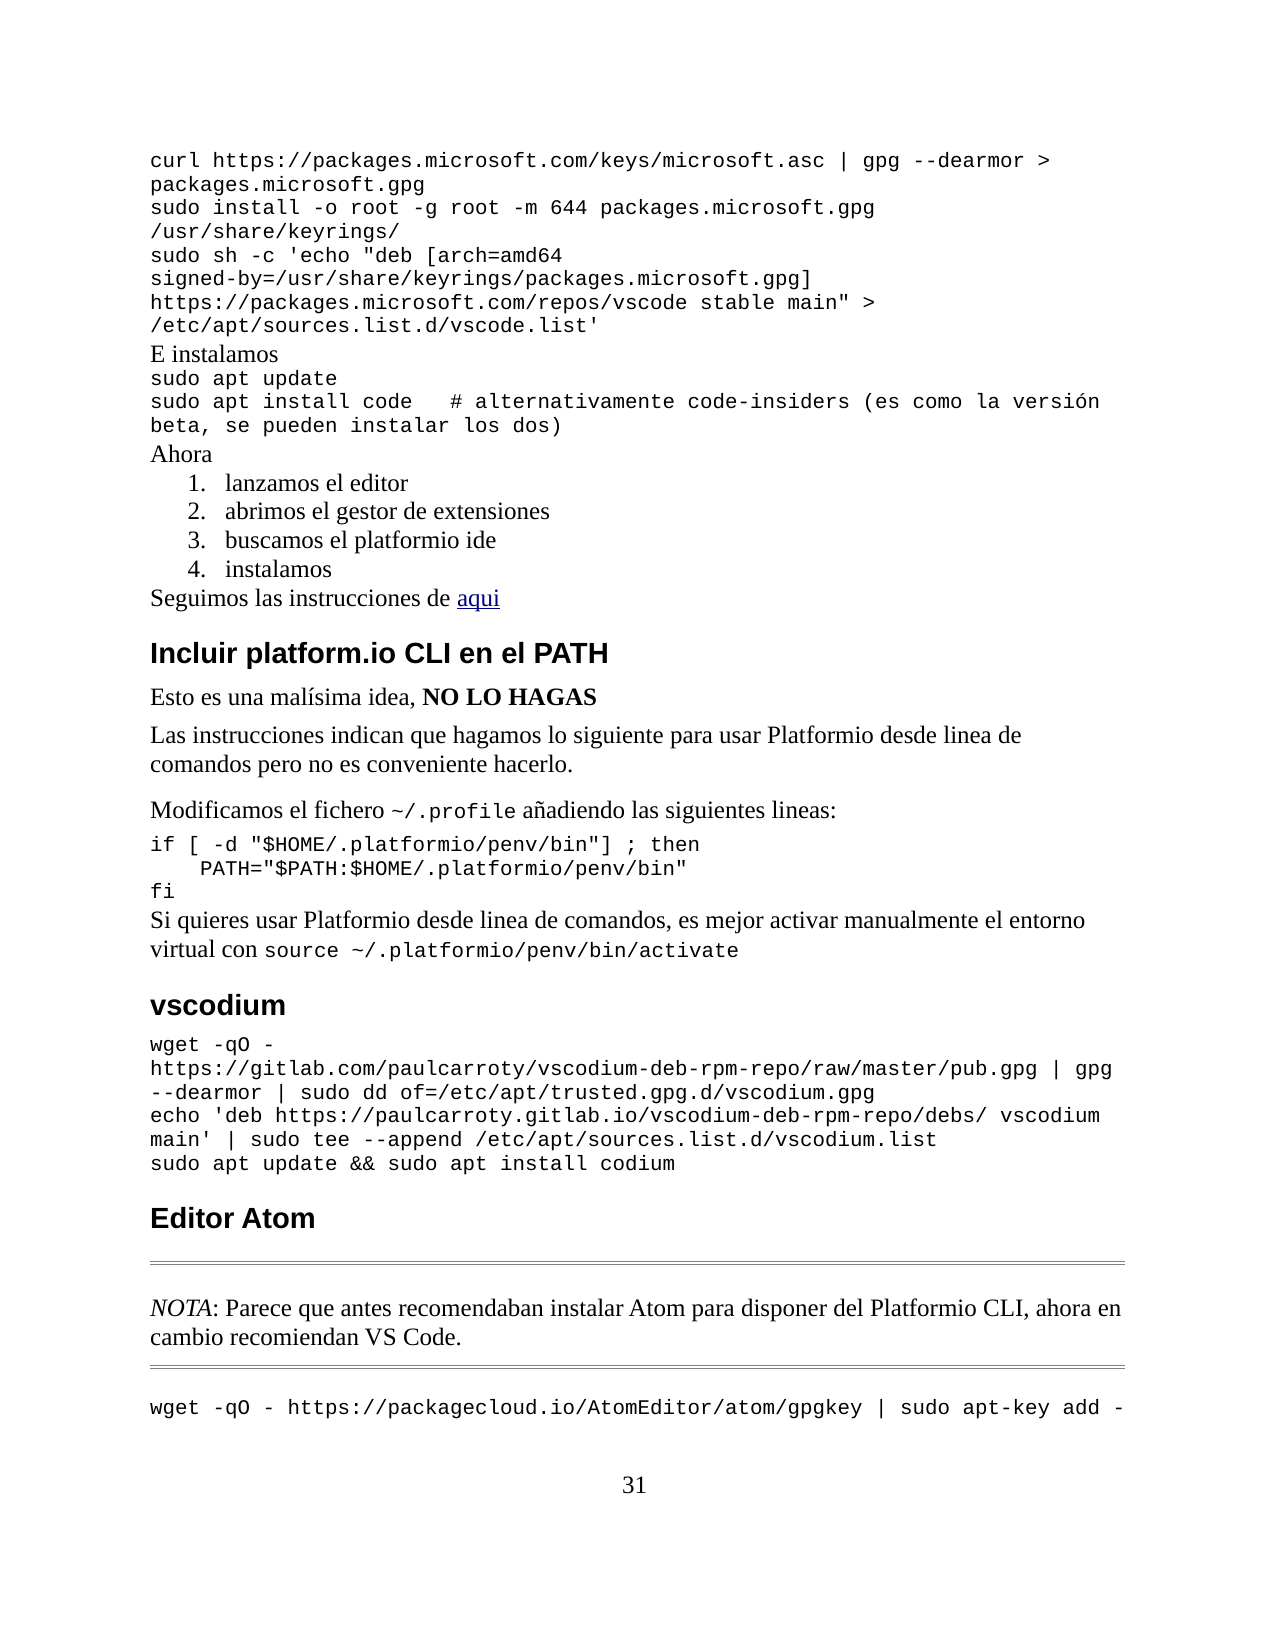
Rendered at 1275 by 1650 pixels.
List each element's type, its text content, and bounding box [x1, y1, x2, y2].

subtitle Incluir platform.io CLI en el PATH [150, 636, 1125, 670]
subtitle vscodium [150, 988, 1125, 1022]
list lanzamos el editor [187, 468, 1125, 496]
text sudo apt install code # alternativamente code-insiders (es como la versión beta, se pueden instalar los dos) [150, 392, 1125, 439]
text if [ -d "$HOME/.platformio/penv/bin"] ; then [150, 834, 1125, 858]
text Modificamos el fichero ~/.profile añadiendo las siguientes lineas: [150, 796, 1125, 825]
list buscamos el platformio ide [187, 525, 1125, 554]
text sudo sh -c 'echo "deb [arch=amd64 signed-by=/usr/share/keyrings/packages.microsoft.gpg] https://packages.microsoft.com/repos/vscode stable main" > /etc/apt/sources.list.d/vscode.list' [150, 244, 1125, 339]
text Si quieres usar Platformio desde linea de comandos, es mejor activar manualmente el entorno virtual con source ~/.platformio/penv/bin/activate [150, 905, 1125, 963]
subtitle Editor Atom [150, 1201, 1125, 1235]
text Las instrucciones indican que hagamos lo siguiente para usar Platformio desde linea de comandos pero no es conveniente hacerlo. [150, 720, 1125, 778]
text E instalamos [150, 339, 1125, 368]
text NOTA: Parece que antes recomendaban instalar Atom para disponer del Platformio CLI, ahora en cambio recomiendan VS Code. [150, 1293, 1125, 1351]
list instalamos [187, 554, 1125, 583]
text wget -qO - https://packagecloud.io/AtomEditor/atom/gpgkey | sudo apt-key add - [150, 1397, 1125, 1421]
text fi [150, 881, 1125, 905]
text wget -qO - https://gitlab.com/paulcarroty/vscodium-deb-rpm-repo/raw/master/pub.gpg | gpg --dearmor | sudo dd of=/etc/apt/trusted.gpg.d/vscodium.gpg [150, 1034, 1125, 1105]
text sudo apt update [150, 368, 1125, 392]
text Esto es una malísima idea, NO LO HAGAS [150, 682, 1125, 711]
text sudo install -o root -g root -m 644 packages.microsoft.gpg /usr/share/keyrings/ [150, 197, 1125, 244]
text echo 'deb https://paulcarroty.gitlab.io/vscodium-deb-rpm-repo/debs/ vscodium main' | sudo tee --append /etc/apt/sources.list.d/vscodium.list [150, 1105, 1125, 1153]
text Seguimos las instrucciones de aqui [150, 583, 1125, 611]
text sudo apt update && sudo apt install codium [150, 1153, 1125, 1176]
text curl https://packages.microsoft.com/keys/microsoft.asc | gpg --dearmor > packages.microsoft.gpg [150, 150, 1125, 197]
text Ahora [150, 439, 1125, 468]
text PATH="$PATH:$HOME/.platformio/penv/bin" [150, 858, 1125, 881]
list abrimos el gestor de extensiones [187, 496, 1125, 525]
